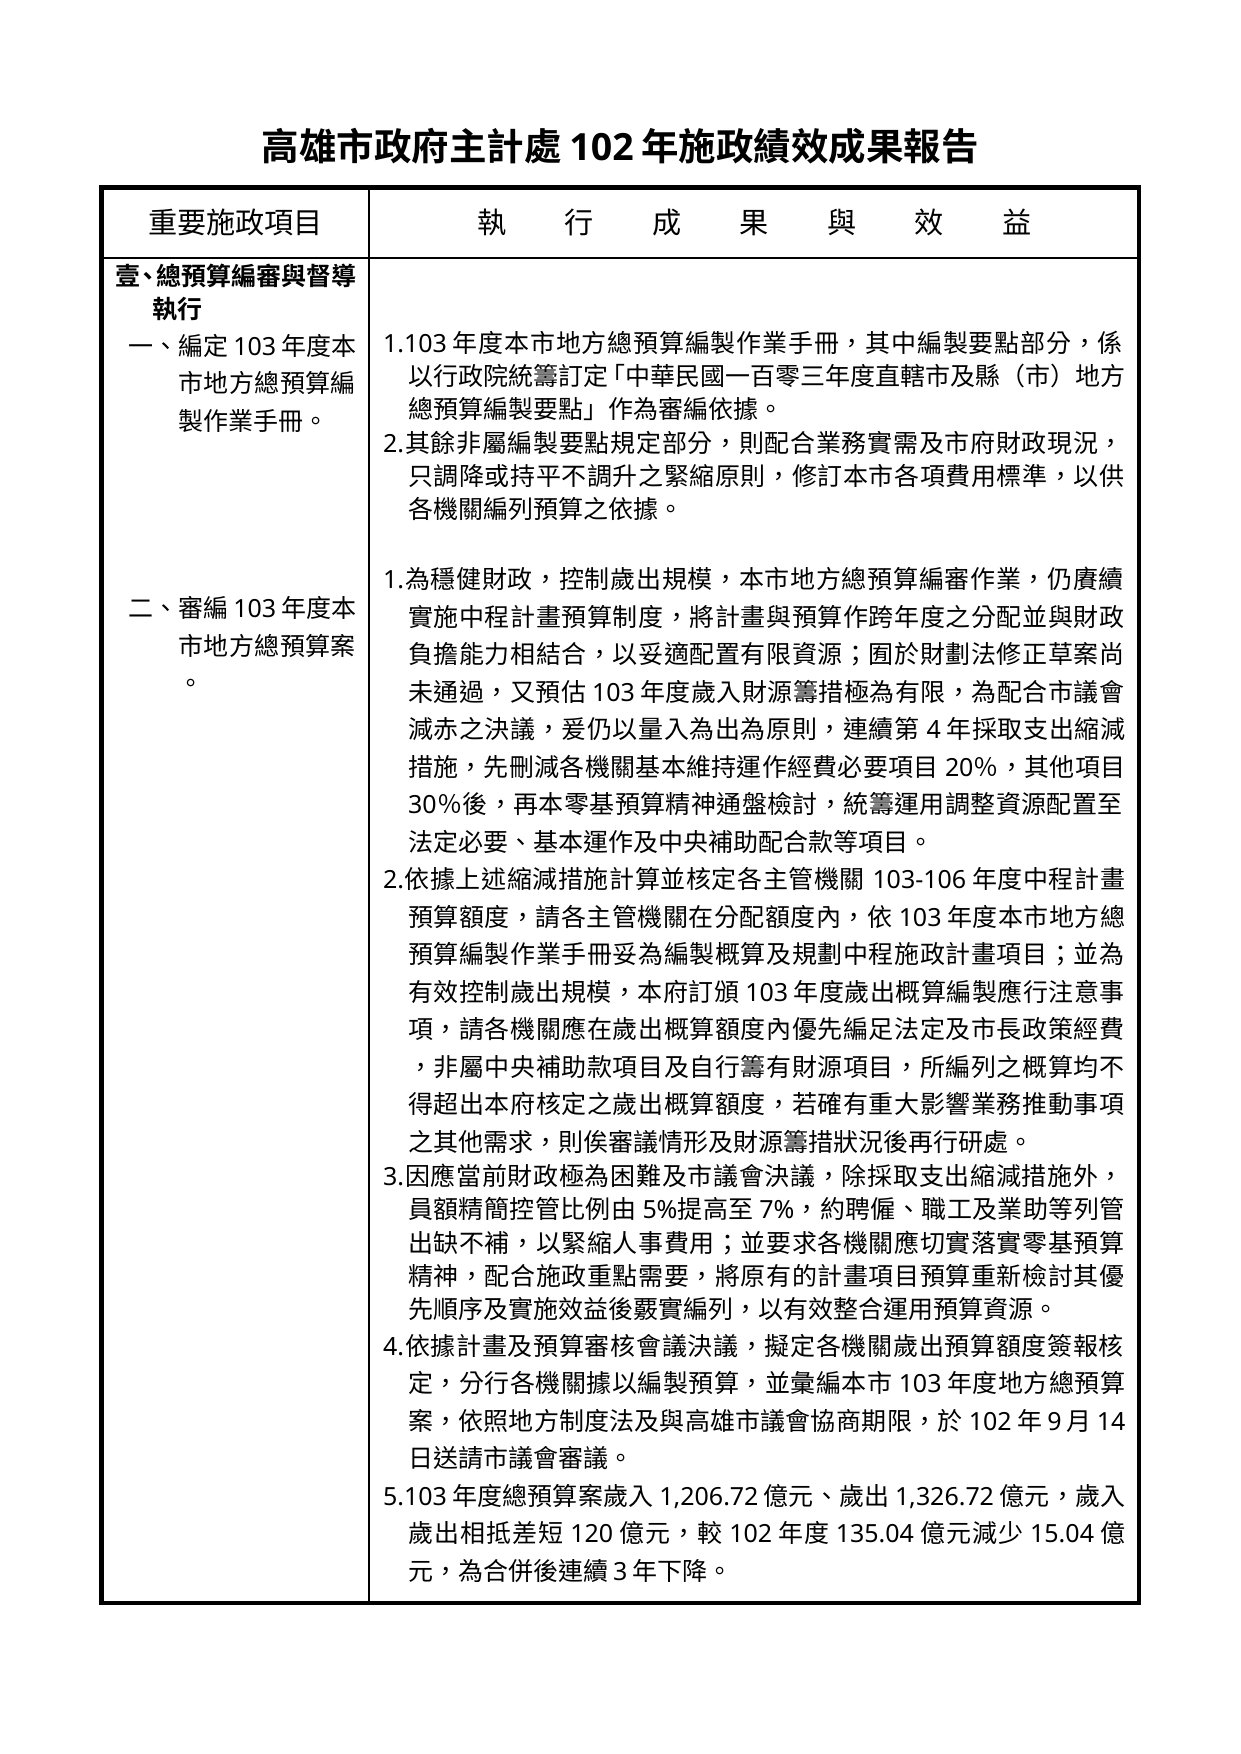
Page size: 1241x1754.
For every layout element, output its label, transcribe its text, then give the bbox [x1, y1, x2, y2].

text 高雄市政府主計處102年施政績效成果報告 [111, 137, 1129, 166]
table_header 重要施政項目 [104, 190, 368, 257]
table_cell 壹、總預算編審與督導執行 一、編定103年度本市地方總預算編製作業手冊。 二、審編103年度本市地方總預算案。 [104, 259, 368, 1601]
table_header 執 行 成 果 與 效 益 [370, 190, 1137, 257]
table_cell 1.103年度本市地方總預算編製作業手冊，其中編製要點部分，係以行政院統籌訂定「中華民國一百零三年度直轄市及縣（市）地方總預算編製要點」作為審編依據。 2.其餘非屬編製要點規定部分，則配合業務實需及市府財政現況，只調降或持平不調升之緊縮原則，修訂本市各項費用標準，以供各機關編列預算之依據。 1.為穩健財政，控制歲出規模，本市地方總預算編審作業，仍賡續實施中程計畫預算制度，將計畫與預算作跨年度之分配並與財政負擔能力相結合，以妥適配置有限資源；囿於財劃法修正草案尚未通過，又預估103年度歲入財源籌措極為有限，為配合市議會減赤之決議，爰仍以量入為出為原則，連續第4年採取支出縮減措施，先刪減各機關基本維持運作經費必要項目20％，其他項目30％後，再本零基預算精神通盤檢討，統籌運用調整資源配置至法定必要、基本運作及中央補助配合款等項目。 2.依據上述縮減措施計算並核定各主管機關103-106年度中程計畫預算額度，請各主管機關在分配額度內，依103年度本市地方總預算編製作業手冊妥為編製概算及規劃中程施政計畫項目；並為有效控制歲出規模，本府訂頒103年度歲出概算編製應行注意事項，請各機關應在歲出概算額度內優先編足法定及市長政策經費，非屬中央補助款項目及自行籌有財源項目，所編列之概算均不得超出本府核定之歲出概算額度，若確有重大影響業務推動事項之其他需求，則俟審議情形及財源籌措狀況後再行研處。 3.因應當前財政極為困難及市議會決議，除採取支出縮減措施外，員額精簡控管比例由5%提高至7%，約聘僱、職工及業助等列管出缺不補，以緊縮人事費用；並要求各機關應切實落實零基預算精神，配合施政重點需要，將原有的計畫項目預算重新檢討其優先順序及實施效益後覈實編列，以有效整合運用預算資源。 4.依據計畫及預算審核會議決議，擬定各機關歲出預算額度簽報核定，分行各機關據以編製預算，並彙編本市103年度地方總預算案，依照地方制度法及與高雄市議會協商期限，於102年9月14日送請市議會審議。 5.103年度總預算案歲入1,206.72億元、歲出1,326.72億元，歲入歲出相抵差短120億元，較102年度135.04億元減少15.04億元，為合併後連續3年下降。 [370, 259, 1137, 1601]
